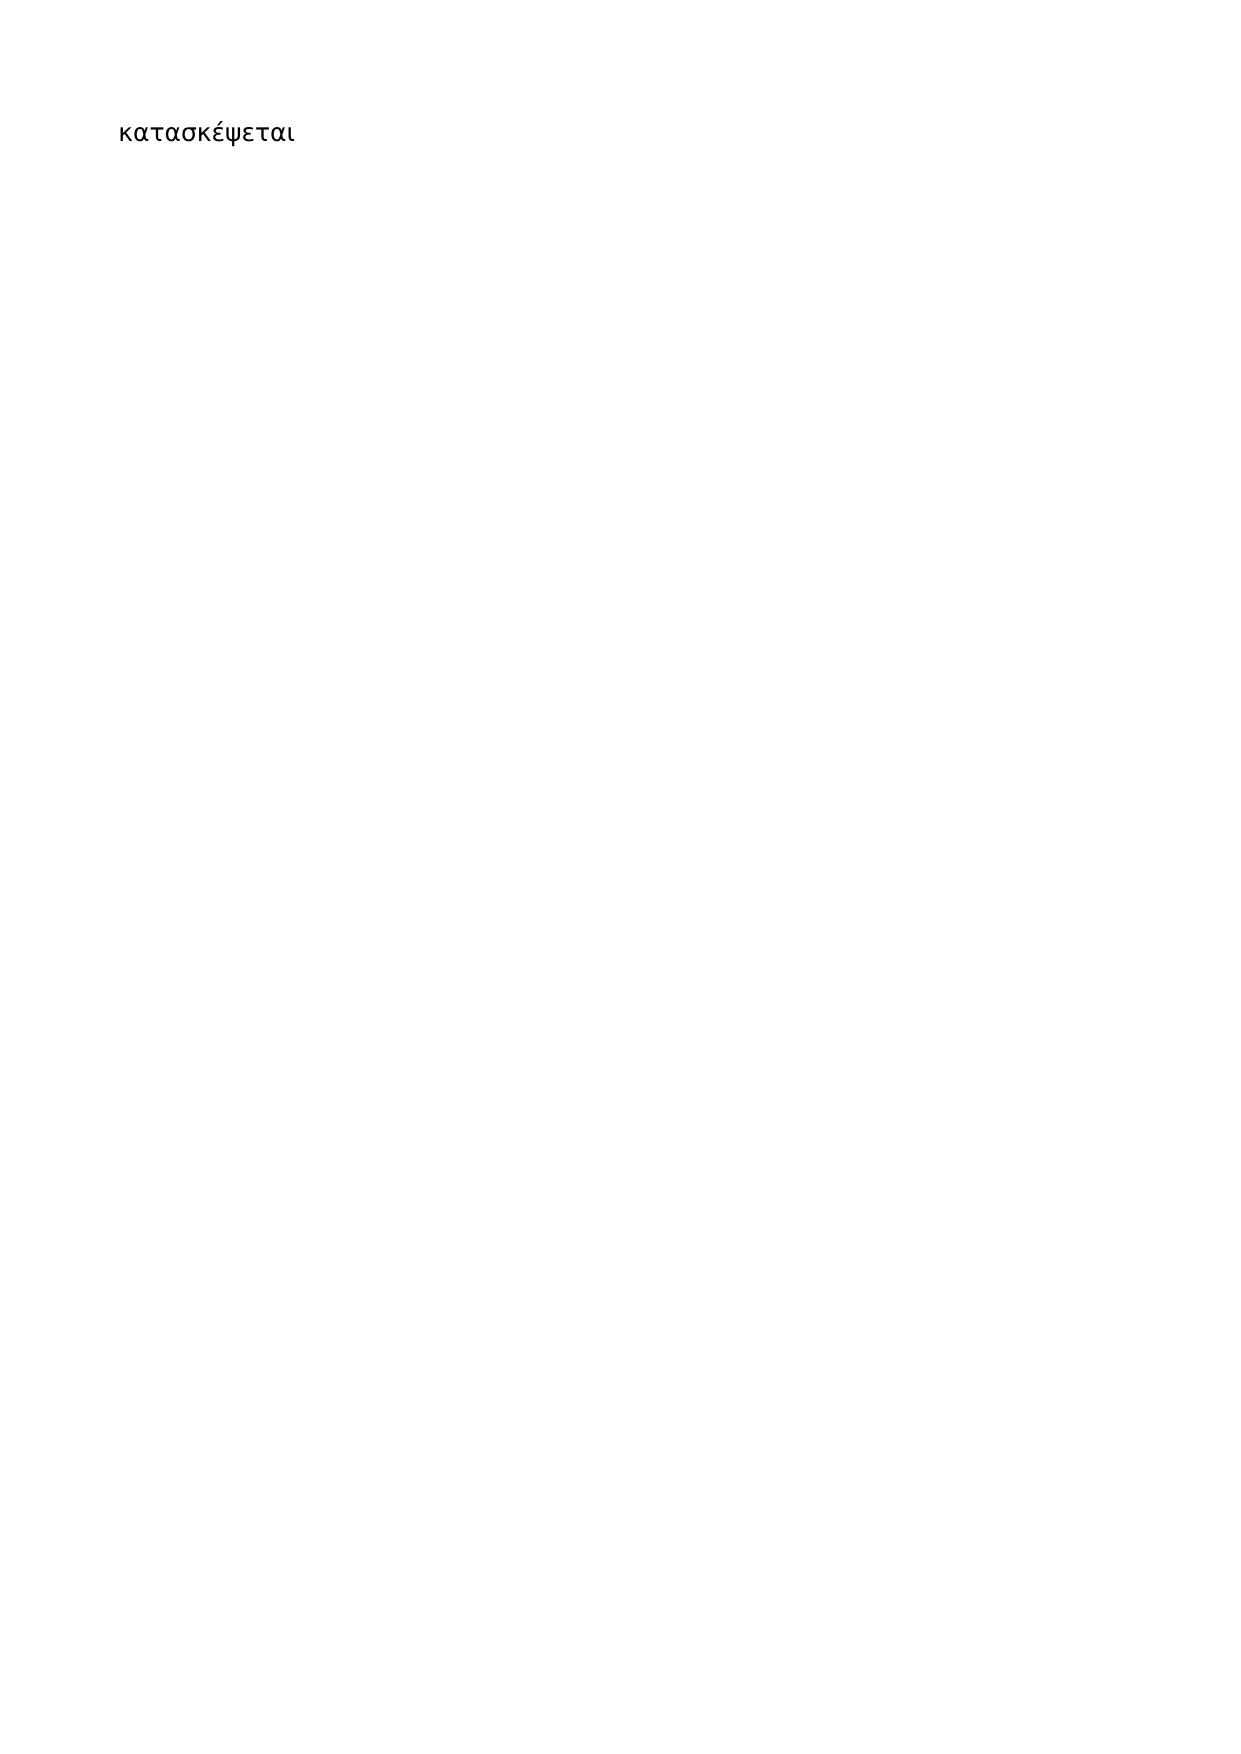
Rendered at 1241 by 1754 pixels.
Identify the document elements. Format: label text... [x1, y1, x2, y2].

text κατασκέψεται [118, 118, 1122, 147]
